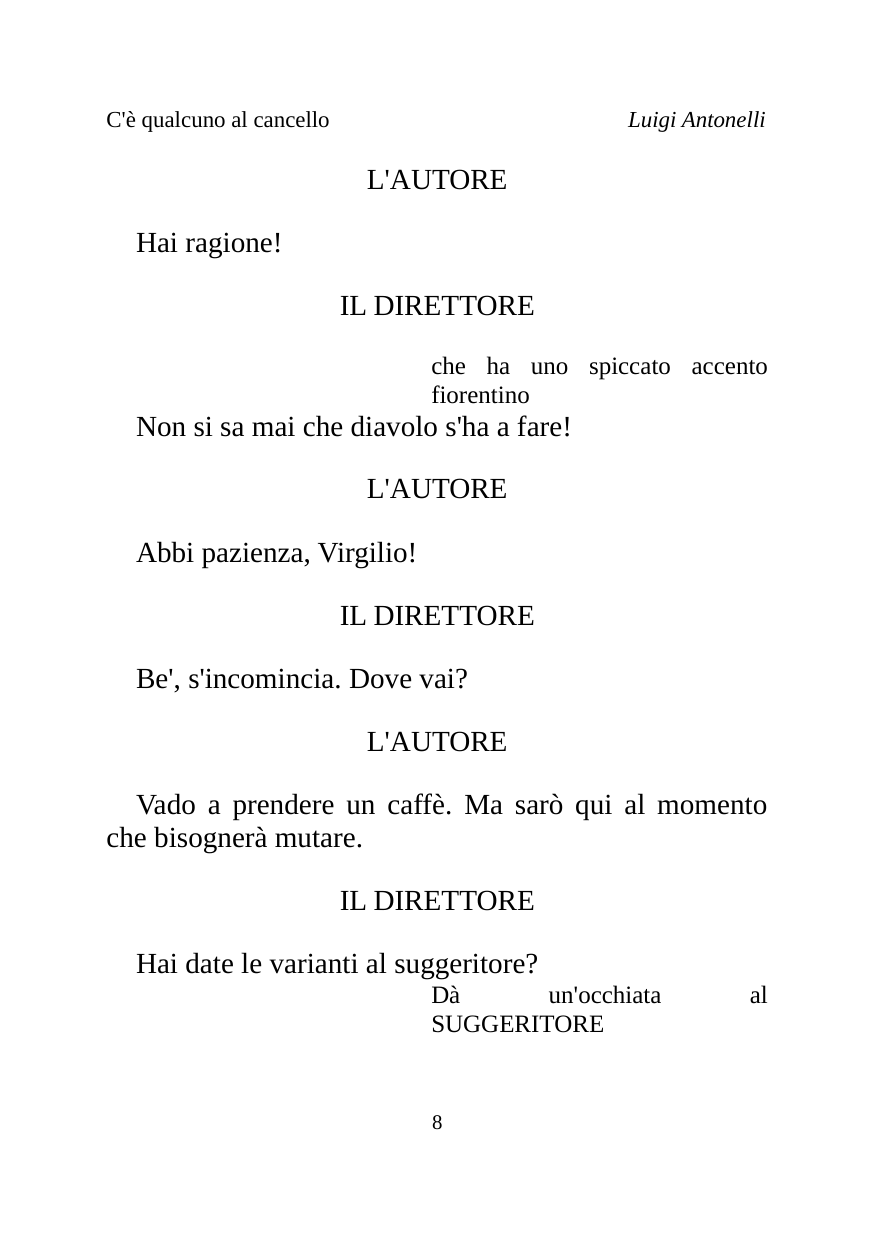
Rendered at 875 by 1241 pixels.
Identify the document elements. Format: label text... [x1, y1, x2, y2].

text Abbi pazienza, Virgilio! [106, 535, 768, 568]
text L'AUTORE [106, 472, 768, 505]
text L'AUTORE [106, 162, 768, 196]
text IL DIRETTORE [106, 288, 768, 322]
text Be', s'incomincia. Dove vai? [106, 661, 768, 694]
text che ha uno spiccato accento fiorentino [431, 351, 768, 409]
text Hai date le varianti al suggeritore? [106, 946, 768, 980]
text Non si sa mai che diavolo s'ha a fare! [106, 409, 768, 442]
text Hai ragione! [106, 225, 768, 259]
text IL DIRETTORE [106, 883, 768, 917]
text Dà un'occhiata al SUGGERITORE [431, 980, 768, 1037]
text Vado a prendere un caffè. Ma sarò qui al momento che bisognerà mutare. [106, 787, 768, 854]
text L'AUTORE [106, 724, 768, 757]
text IL DIRETTORE [106, 598, 768, 631]
